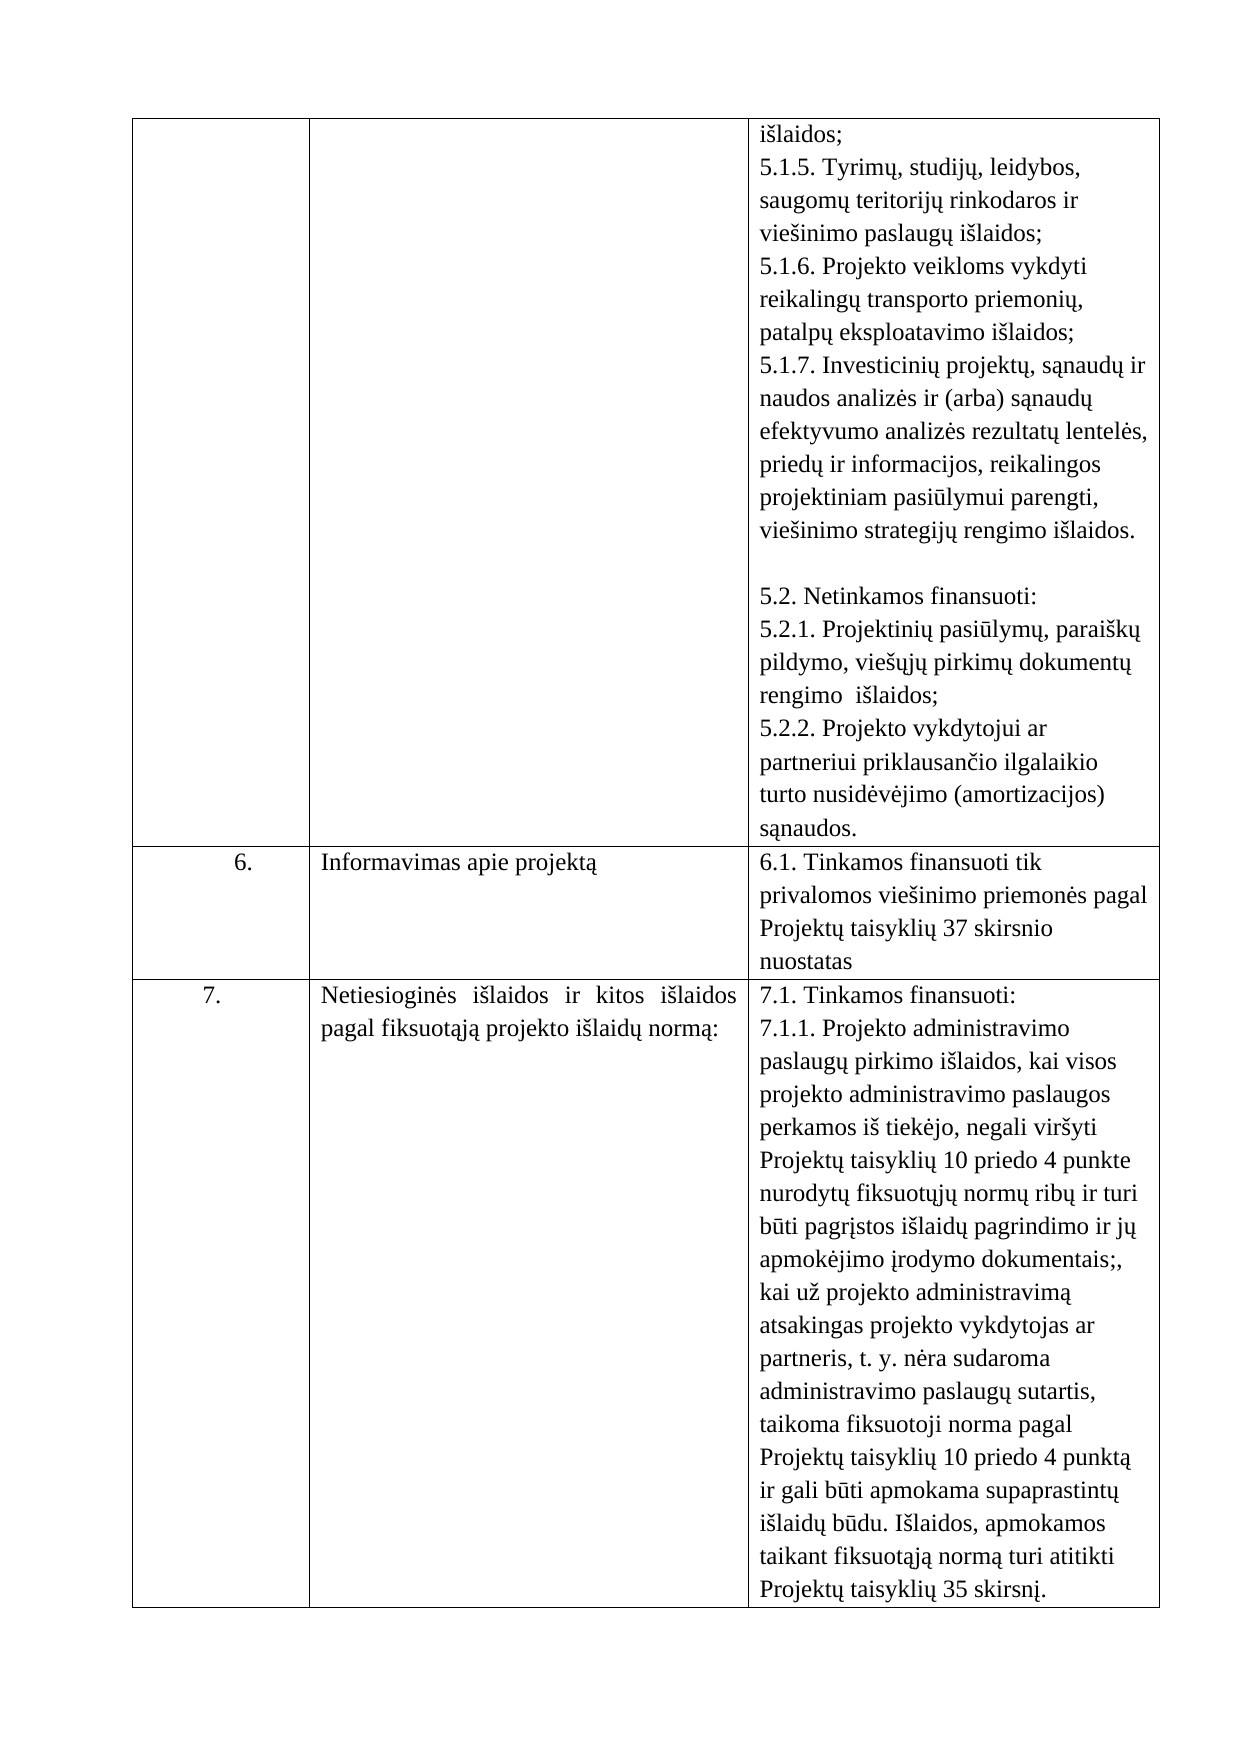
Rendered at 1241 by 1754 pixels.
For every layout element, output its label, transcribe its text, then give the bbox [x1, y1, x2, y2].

table_cell Informavimas apie projektą [310, 847, 748, 979]
table_cell 7.1. Tinkamos finansuoti: 7.1.1. Projekto administravimo paslaugų pirkimo išlaidos, kai visos projekto administravimo paslaugos perkamos iš tiekėjo, negali viršyti Projektų taisyklių 10 priedo 4 punkte nurodytų fiksuotųjų normų ribų ir turi būti pagrįstos išlaidų pagrindimo ir jų apmokėjimo įrodymo dokumentais;, kai už projekto administravimą atsakingas projekto vykdytojas ar partneris, t. y. nėra sudaroma administravimo paslaugų sutartis, taikoma fiksuotoji norma pagal Projektų taisyklių 10 priedo 4 punktą ir gali būti apmokama supaprastintų išlaidų būdu. Išlaidos, apmokamos taikant fiksuotąją normą turi atitikti Projektų taisyklių 35 skirsnį. [749, 980, 1159, 1607]
table_cell išlaidos; 5.1.5. Tyrimų, studijų, leidybos, saugomų teritorijų rinkodaros ir viešinimo paslaugų išlaidos; 5.1.6. Projekto veikloms vykdyti reikalingų transporto priemonių, patalpų eksploatavimo išlaidos; 5.1.7. Investicinių projektų, sąnaudų ir naudos analizės ir (arba) sąnaudų efektyvumo analizės rezultatų lentelės, priedų ir informacijos, reikalingos projektiniam pasiūlymui parengti, viešinimo strategijų rengimo išlaidos. 5.2. Netinkamos finansuoti: 5.2.1. Projektinių pasiūlymų, paraiškų pildymo, viešųjų pirkimų dokumentų rengimo išlaidos; 5.2.2. Projekto vykdytojui ar partneriui priklausančio ilgalaikio turto nusidėvėjimo (amortizacijos) sąnaudos. [749, 119, 1159, 846]
table_cell [133, 119, 309, 846]
table_cell 6.1. Tinkamos finansuoti tik privalomos viešinimo priemonės pagal Projektų taisyklių 37 skirsnio nuostatas [749, 847, 1159, 979]
table_cell Netiesioginės išlaidos ir kitos išlaidos pagal fiksuotąją projekto išlaidų normą: [310, 980, 748, 1607]
table_cell 7. [133, 980, 309, 1607]
table_cell [310, 119, 748, 846]
table_cell 6. [133, 847, 309, 979]
